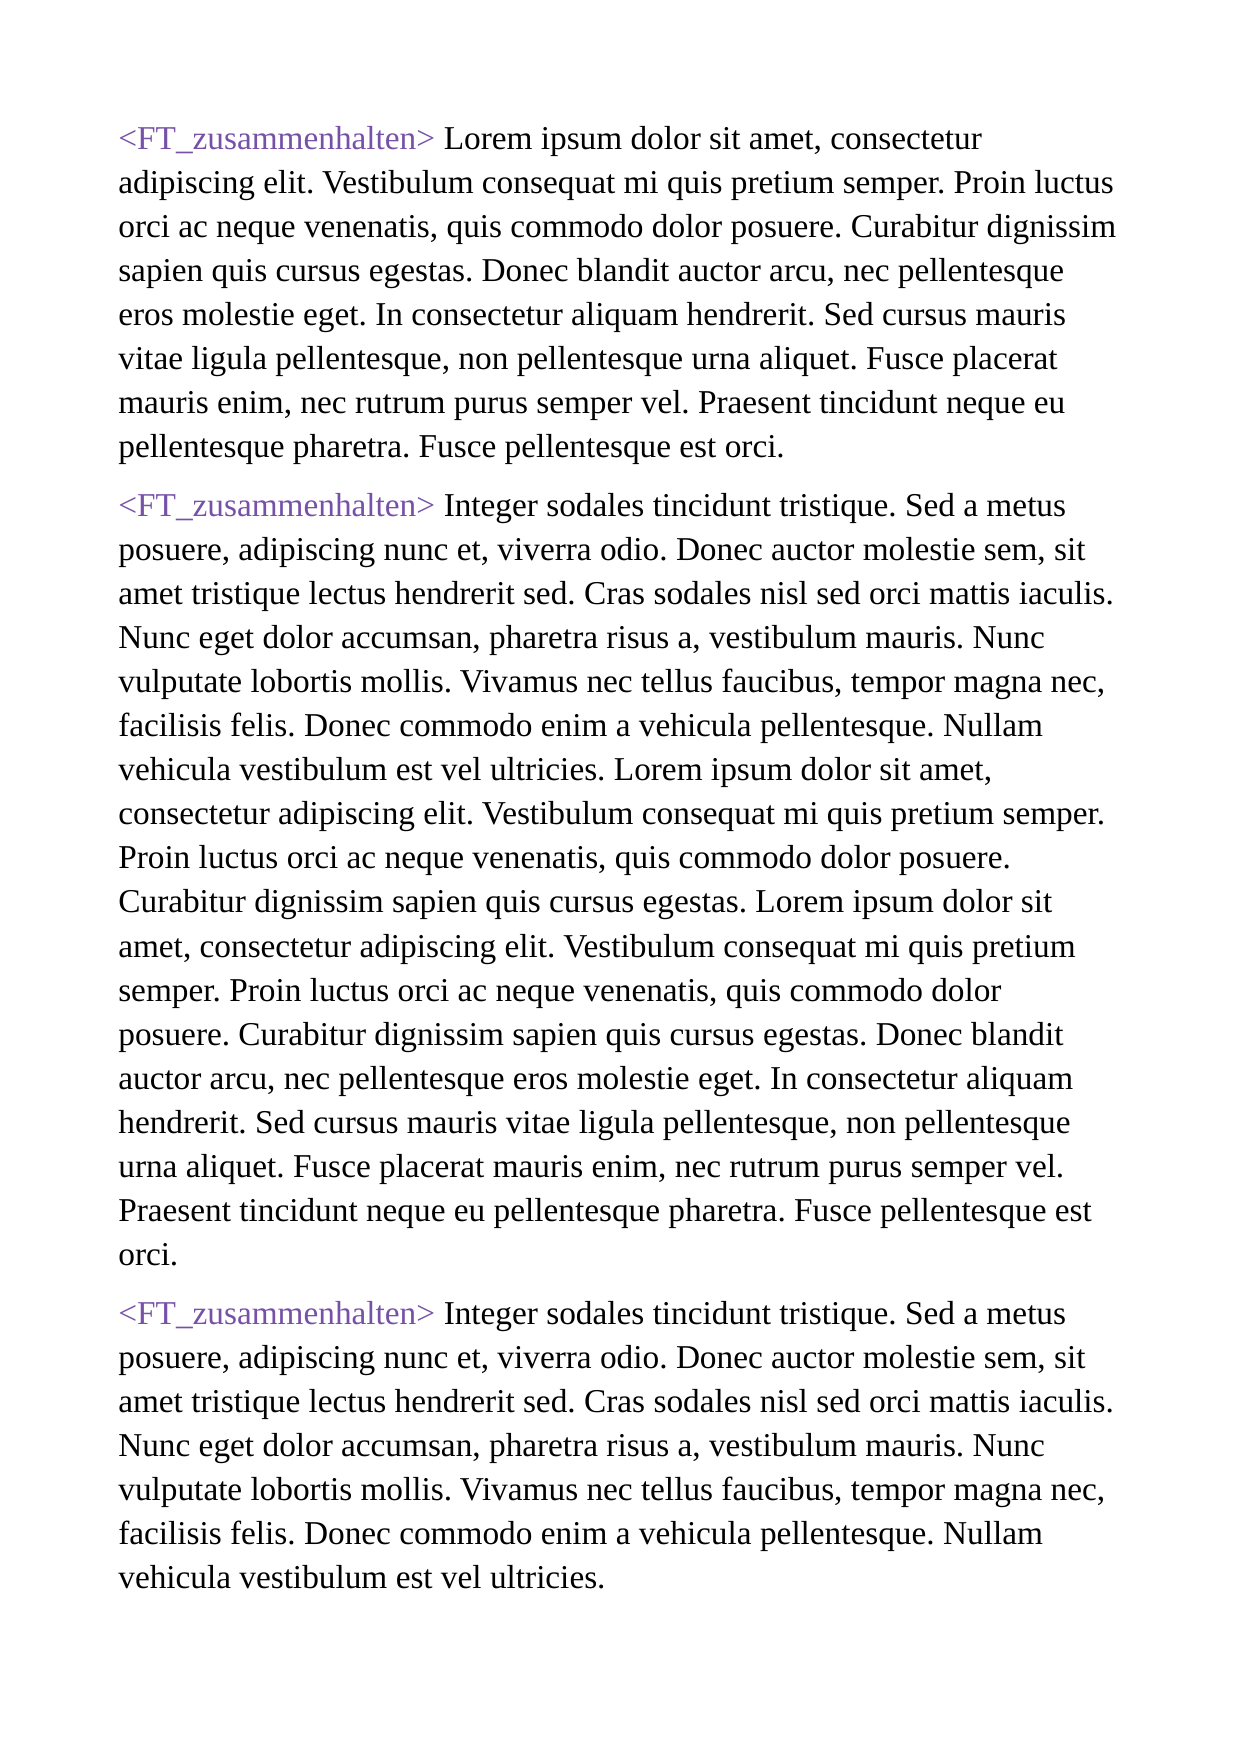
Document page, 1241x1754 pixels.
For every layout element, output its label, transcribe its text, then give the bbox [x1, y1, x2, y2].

text <FT_zusammenhalten> Integer sodales tincidunt tristique. Sed a metus posuere, adipiscing nunc et, viverra odio. Donec auctor molestie sem, sit amet tristique lectus hendrerit sed. Cras sodales nisl sed orci mattis iaculis. Nunc eget dolor accumsan, pharetra risus a, vestibulum mauris. Nunc vulputate lobortis mollis. Vivamus nec tellus faucibus, tempor magna nec, facilisis felis. Donec commodo enim a vehicula pellentesque. Nullam vehicula vestibulum est vel ultricies. [118, 1293, 1122, 1596]
text <FT_zusammenhalten> Integer sodales tincidunt tristique. Sed a metus posuere, adipiscing nunc et, viverra odio. Donec auctor molestie sem, sit amet tristique lectus hendrerit sed. Cras sodales nisl sed orci mattis iaculis. Nunc eget dolor accumsan, pharetra risus a, vestibulum mauris. Nunc vulputate lobortis mollis. Vivamus nec tellus faucibus, tempor magna nec, facilisis felis. Donec commodo enim a vehicula pellentesque. Nullam vehicula vestibulum est vel ultricies. Lorem ipsum dolor sit amet, consectetur adipiscing elit. Vestibulum consequat mi quis pretium semper. Proin luctus orci ac neque venenatis, quis commodo dolor posuere. Curabitur dignissim sapien quis cursus egestas. Lorem ipsum dolor sit amet, consectetur adipiscing elit. Vestibulum consequat mi quis pretium semper. Proin luctus orci ac neque venenatis, quis commodo dolor posuere. Curabitur dignissim sapien quis cursus egestas. Donec blandit auctor arcu, nec pellentesque eros molestie eget. In consectetur aliquam hendrerit. Sed cursus mauris vitae ligula pellentesque, non pellentesque urna aliquet. Fusce placerat mauris enim, nec rutrum purus semper vel. Praesent tincidunt neque eu pellentesque pharetra. Fusce pellentesque est orci. [118, 485, 1122, 1273]
text <FT_zusammenhalten> Lorem ipsum dolor sit amet, consectetur adipiscing elit. Vestibulum consequat mi quis pretium semper. Proin luctus orci ac neque venenatis, quis commodo dolor posuere. Curabitur dignissim sapien quis cursus egestas. Donec blandit auctor arcu, nec pellentesque eros molestie eget. In consectetur aliquam hendrerit. Sed cursus mauris vitae ligula pellentesque, non pellentesque urna aliquet. Fusce placerat mauris enim, nec rutrum purus semper vel. Praesent tincidunt neque eu pellentesque pharetra. Fusce pellentesque est orci. [118, 118, 1122, 465]
